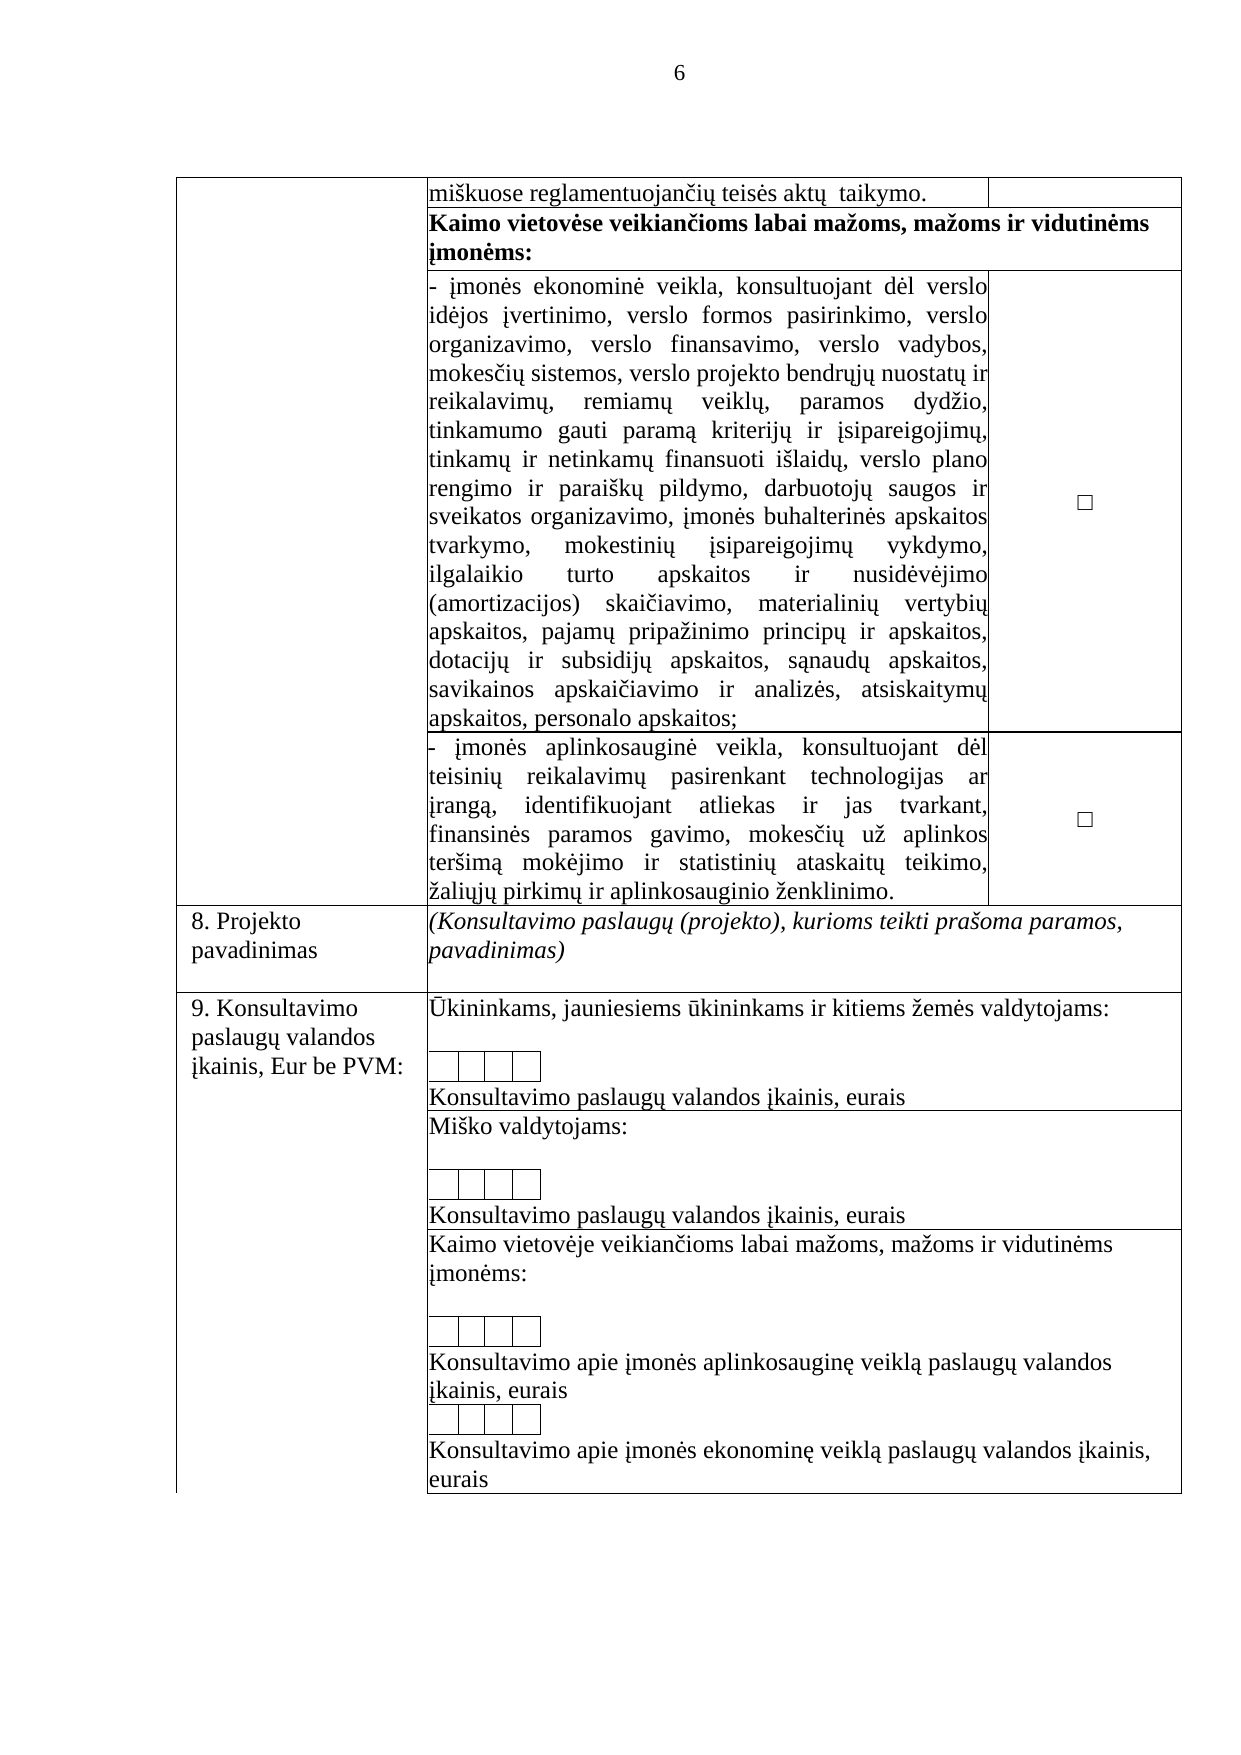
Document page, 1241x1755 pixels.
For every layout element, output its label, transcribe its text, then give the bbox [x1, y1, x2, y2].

table_header [429, 1317, 458, 1346]
table_cell 8. Projekto pavadinimas [177, 906, 427, 992]
table_header [485, 1052, 512, 1081]
table_header [459, 1317, 484, 1346]
table_cell [177, 178, 427, 905]
table_header [513, 1052, 540, 1081]
table_cell □ [989, 733, 1181, 905]
table_header [513, 1170, 540, 1199]
table_cell Ūkininkams, jauniesiems ūkininkams ir kitiems žemės valdytojams: Konsultavimo paslaugų valandos įkainis, eurais [428, 993, 1181, 1110]
table_header [485, 1317, 512, 1346]
table_header [485, 1170, 512, 1199]
table_header [429, 1052, 458, 1081]
table_header [429, 1170, 458, 1199]
table_header [429, 1405, 458, 1434]
table_header [459, 1405, 484, 1434]
table_cell Kaimo vietovėje veikiančioms labai mažoms, mažoms ir vidutinėms įmonėms: Konsultavimo apie įmonės aplinkosauginę veiklą paslaugų valandos įkainis, eurais Konsultavimo apie įmonės ekonominę veiklą paslaugų valandos įkainis, eurais [428, 1230, 1181, 1492]
table_cell - įmonės aplinkosauginė veikla, konsultuojant dėl teisinių reikalavimų pasirenkant technologijas ar įrangą, identifikuojant atliekas ir jas tvarkant, finansinės paramos gavimo, mokesčių už aplinkos teršimą mokėjimo ir statistinių ataskaitų teikimo, žaliųjų pirkimų ir aplinkosauginio ženklinimo. [428, 733, 988, 905]
table_header [485, 1405, 512, 1434]
table_cell miškuose reglamentuojančių teisės aktų taikymo. [428, 178, 988, 207]
table_header [513, 1317, 540, 1346]
table_header [513, 1405, 540, 1434]
table_header [459, 1170, 484, 1199]
table_cell Kaimo vietovėse veikiančioms labai mažoms, mažoms ir vidutinėms įmonėms: [428, 208, 1181, 270]
table_cell - įmonės ekonominė veikla, konsultuojant dėl verslo idėjos įvertinimo, verslo formos pasirinkimo, verslo organizavimo, verslo finansavimo, verslo vadybos, mokesčių sistemos, verslo projekto bendrųjų nuostatų ir reikalavimų, remiamų veiklų, paramos dydžio, tinkamumo gauti paramą kriterijų ir įsipareigojimų, tinkamų ir netinkamų finansuoti išlaidų, verslo plano rengimo ir paraiškų pildymo, darbuotojų saugos ir sveikatos organizavimo, įmonės buhalterinės apskaitos tvarkymo, mokestinių įsipareigojimų vykdymo, ilgalaikio turto apskaitos ir nusidėvėjimo (amortizacijos) skaičiavimo, materialinių vertybių apskaitos, pajamų pripažinimo principų ir apskaitos, dotacijų ir subsidijų apskaitos, sąnaudų apskaitos, savikainos apskaičiavimo ir analizės, atsiskaitymų apskaitos, personalo apskaitos; [428, 271, 988, 731]
table_cell [989, 178, 1181, 207]
table_cell (Konsultavimo paslaugų (projekto), kurioms teikti prašoma paramos, pavadinimas) [428, 906, 1181, 992]
table_cell Miško valdytojams: Konsultavimo paslaugų valandos įkainis, eurais [428, 1111, 1181, 1228]
table_cell □ [989, 271, 1181, 731]
table_cell 9. Konsultavimo paslaugų valandos įkainis, Eur be PVM: [177, 993, 427, 1492]
table_header [459, 1052, 484, 1081]
